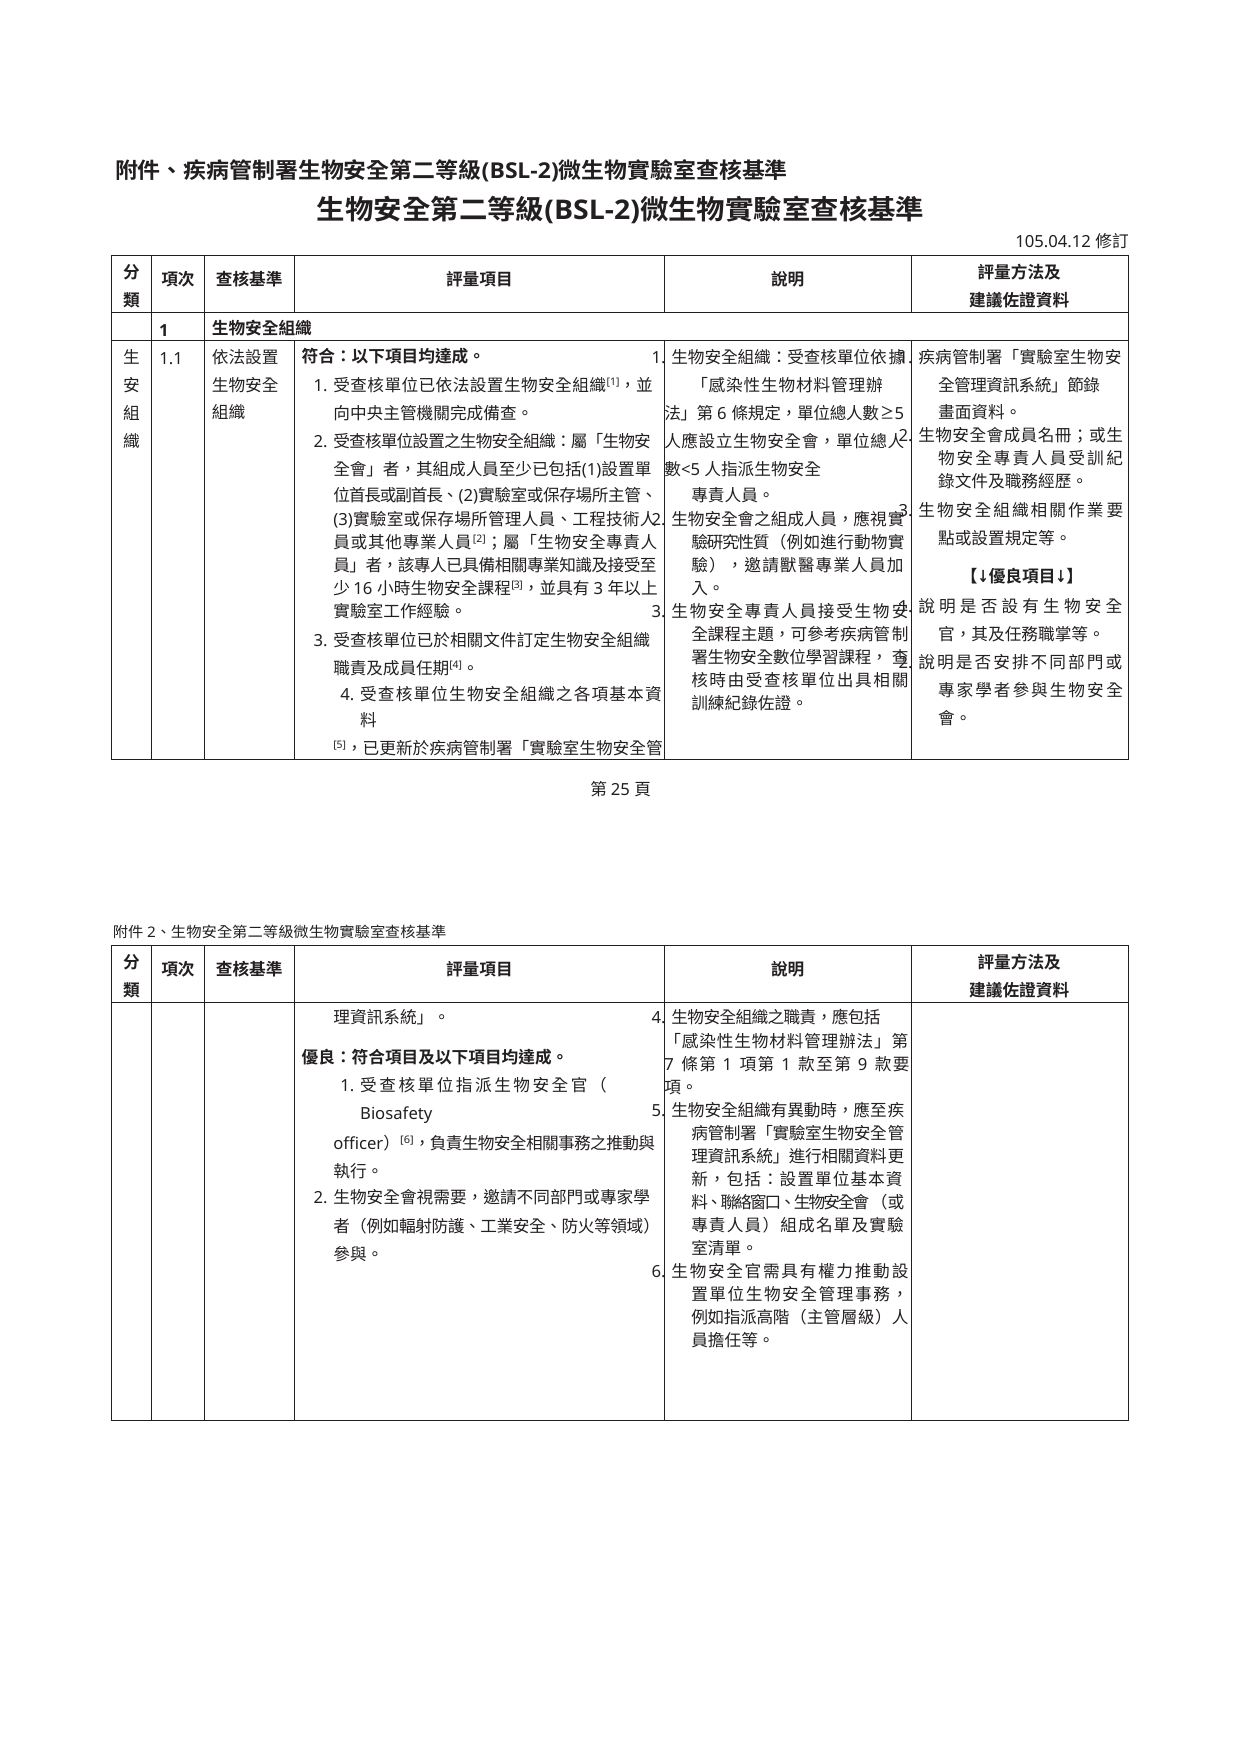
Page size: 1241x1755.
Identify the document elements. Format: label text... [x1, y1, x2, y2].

table_cell [112, 313, 151, 340]
text 生物安全第二等級(BSL-2)微生物實驗室查核基準 [316, 188, 924, 227]
subtitle 105.04.12 修訂 [100, 230, 1128, 253]
table_header 查核基準 [205, 946, 294, 1002]
table_header 項次 [152, 256, 204, 312]
table_cell 依法設置生物安全 組織 [205, 341, 294, 759]
table_cell [912, 1003, 1128, 1420]
text 附件、疾病管制署生物安全第二等級(BSL-2)微生物實驗室查核基準 [115, 148, 1134, 186]
table_cell [112, 1003, 151, 1420]
text 附件 2、生物安全第二等級微生物實驗室查核基準 [113, 921, 1141, 942]
table_cell 1 [152, 313, 204, 340]
table_header 分類 [112, 946, 151, 1002]
text 第 25 頁 [316, 776, 924, 801]
table_header 項次 [152, 946, 204, 1002]
table_header 說明 [665, 256, 911, 312]
table_header 查核基準 [205, 256, 294, 312]
table_cell [205, 1003, 294, 1420]
table_header 評量項目 [295, 256, 664, 312]
table_header 說明 [665, 946, 911, 1002]
table_cell 生物安全組織之職責，應包括 「感染性生物材料管理辦法」第 7 條第 1 項第 1 款至第 9 款要項。 生物安全組織有異動時，應至疾病管制署「實驗室生物安全管理資訊系統」進行相關資料更新，包括：設置單位基本資料、聯絡窗口、生物安全會（或專責人員）組成名單及實驗室清單。 生物安全官需具有權力推動設置單位生物安全管理事務， 例如指派高階（主管層級）人員擔任等。 [665, 1003, 911, 1420]
table_cell 生物安全組織：受查核單位依據「感染性生物材料管理辦 法」第 6 條規定，單位總人數≥5 人應設立生物安全會，單位總人數<5 人指派生物安全 專責人員。 生物安全會之組成人員，應視實驗硏究性質（例如進行動物實驗），邀請獸醫專業人員加入。 生物安全專責人員接受生物安全課程主題，可參考疾病管制署生物安全數位學習課程， 查核時由受查核單位出具相關訓練紀錄佐證。 [665, 341, 911, 759]
table_header 評量方法及建議佐證資料 [912, 946, 1128, 1002]
table_cell 符合：以下項目均達成。 受查核單位已依法設置生物安全組織[1]，並向中央主管機關完成備查。 受查核單位設置之生物安全組織：屬「生物安全會」者，其組成人員至少已包括(1)設置單 位首長或副首長、(2)實驗室或保存場所主管、 (3)實驗室或保存場所管理人員、工程技術人員或其他專業人員[2]；屬「生物安全專責人員」者，該專人已具備相關專業知識及接受至少 16 小時生物安全課程[3]，並具有 3 年以上實驗室工作經驗。 受查核單位已於相關文件訂定生物安全組織職責及成員任期[4]。 受查核單位生物安全組織之各項基本資料 [5]，已更新於疾病管制署「實驗室生物安全管 [295, 341, 664, 759]
table_cell 疾病管制署「實驗室生物安全管理資訊系統」節錄 畫面資料。 生物安全會成員名冊；或生物安全專責人員受訓紀錄文件及職務經歷。 生物安全組織相關作業要點或設置規定等。 【↓優良項目↓】 說明是否設有生物安全官，其及任務職掌等。 說明是否安排不同部門或專家學者參與生物安全會。 [912, 341, 1128, 759]
table_header 評量方法及建議佐證資料 [912, 256, 1128, 312]
table_cell 1.1 [152, 341, 204, 759]
table_header 評量項目 [295, 946, 664, 1002]
table_cell 生安 組織 [112, 341, 151, 759]
table_cell 理資訊系統」。 優良：符合項目及以下項目均達成。 受查核單位指派生物安全官（ Biosafety officer）[6]，負責生物安全相關事務之推動與執行。 生物安全會視需要，邀請不同部門或專家學 者（例如輻射防護、工業安全、防火等領域） 參與。 [295, 1003, 664, 1420]
table_cell [152, 1003, 204, 1420]
table_header 分類 [112, 256, 151, 312]
table_cell 生物安全組織 [205, 313, 1128, 340]
